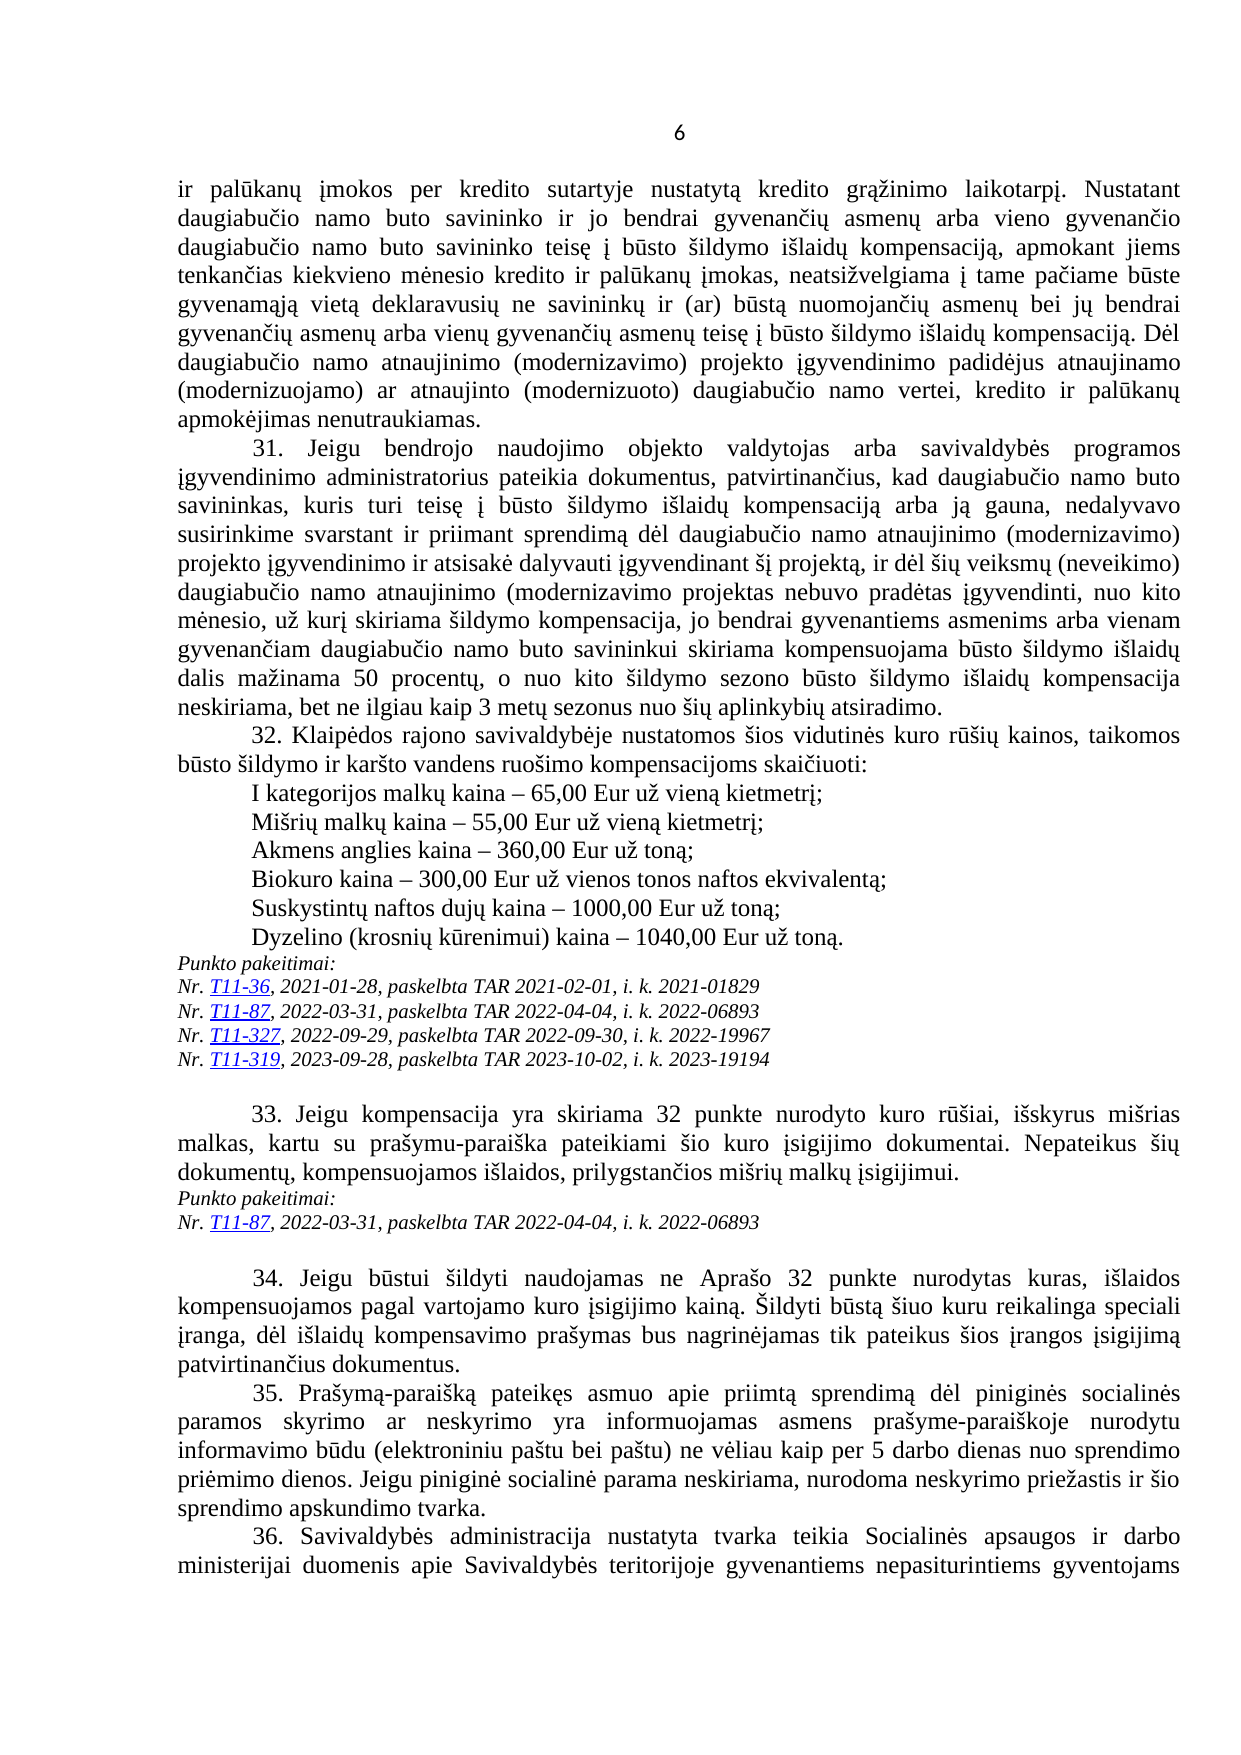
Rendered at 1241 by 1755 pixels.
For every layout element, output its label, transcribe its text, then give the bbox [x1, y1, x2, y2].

text 35. Prašymą-paraišką pateikęs asmuo apie priimtą sprendimą dėl piniginės socialinės paramos skyrimo ar neskyrimo yra informuojamas asmens prašyme-paraiškoje nurodytu informavimo būdu (elektroniniu paštu bei paštu) ne vėliau kaip per 5 darbo dienas nuo sprendimo priėmimo dienos. Jeigu piniginė socialinė parama neskiriama, nurodoma neskyrimo priežastis ir šio sprendimo apskundimo tvarka. [177, 1378, 1181, 1521]
text 32. Klaipėdos rajono savivaldybėje nustatomos šios vidutinės kuro rūšių kainos, taikomos būsto šildymo ir karšto vandens ruošimo kompensacijoms skaičiuoti: [177, 720, 1181, 778]
text 36. Savivaldybės administracija nustatyta tvarka teikia Socialinės apsaugos ir darbo ministerijai duomenis apie Savivaldybės teritorijoje gyvenantiems nepasiturintiems gyventojams [177, 1521, 1181, 1579]
text Nr. T11-327, 2022-09-29, paskelbta TAR 2022-09-30, i. k. 2022-19967 [177, 1023, 1181, 1047]
text I kategorijos malkų kaina – 65,00 Eur už vieną kietmetrį; [177, 778, 1181, 807]
text 31. Jeigu bendrojo naudojimo objekto valdytojas arba savivaldybės programos įgyvendinimo administratorius pateikia dokumentus, patvirtinančius, kad daugiabučio namo buto savininkas, kuris turi teisę į būsto šildymo išlaidų kompensaciją arba ją gauna, nedalyvavo susirinkime svarstant ir priimant sprendimą dėl daugiabučio namo atnaujinimo (modernizavimo) projekto įgyvendinimo ir atsisakė dalyvauti įgyvendinant šį projektą, ir dėl šių veiksmų (neveikimo) daugiabučio namo atnaujinimo (modernizavimo projektas nebuvo pradėtas įgyvendinti, nuo kito mėnesio, už kurį skiriama šildymo kompensacija, jo bendrai gyvenantiems asmenims arba vienam gyvenančiam daugiabučio namo buto savininkui skiriama kompensuojama būsto šildymo išlaidų dalis mažinama 50 procentų, o nuo kito šildymo sezono būsto šildymo išlaidų kompensacija neskiriama, bet ne ilgiau kaip 3 metų sezonus nuo šių aplinkybių atsiradimo. [177, 433, 1181, 720]
text 34. Jeigu būstui šildyti naudojamas ne Aprašo 32 punkte nurodytas kuras, išlaidos kompensuojamos pagal vartojamo kuro įsigijimo kainą. Šildyti būstą šiuo kuru reikalinga speciali įranga, dėl išlaidų kompensavimo prašymas bus nagrinėjamas tik pateikus šios įrangos įsigijimą patvirtinančius dokumentus. [177, 1263, 1181, 1378]
text ir palūkanų įmokos per kredito sutartyje nustatytą kredito grąžinimo laikotarpį. Nustatant daugiabučio namo buto savininko ir jo bendrai gyvenančių asmenų arba vieno gyvenančio daugiabučio namo buto savininko teisę į būsto šildymo išlaidų kompensaciją, apmokant jiems tenkančias kiekvieno mėnesio kredito ir palūkanų įmokas, neatsižvelgiama į tame pačiame būste gyvenamąją vietą deklaravusių ne savininkų ir (ar) būstą nuomojančių asmenų bei jų bendrai gyvenančių asmenų arba vienų gyvenančių asmenų teisę į būsto šildymo išlaidų kompensaciją. Dėl daugiabučio namo atnaujinimo (modernizavimo) projekto įgyvendinimo padidėjus atnaujinamo (modernizuojamo) ar atnaujinto (modernizuoto) daugiabučio namo vertei, kredito ir palūkanų apmokėjimas nenutraukiamas. [177, 174, 1181, 433]
text Dyzelino (krosnių kūrenimui) kaina – 1040,00 Eur už toną. [177, 922, 1181, 950]
text Nr. T11-87, 2022-03-31, paskelbta TAR 2022-04-04, i. k. 2022-06893 [177, 998, 1181, 1023]
text Nr. T11-319, 2023-09-28, paskelbta TAR 2023-10-02, i. k. 2023-19194 [177, 1047, 1181, 1071]
text Punkto pakeitimai: [177, 1186, 1181, 1210]
text 33. Jeigu kompensacija yra skiriama 32 punkte nurodyto kuro rūšiai, išskyrus mišrias malkas, kartu su prašymu-paraiška pateikiami šio kuro įsigijimo dokumentai. Nepateikus šių dokumentų, kompensuojamos išlaidos, prilygstančios mišrių malkų įsigijimui. [177, 1099, 1181, 1186]
text Nr. T11-36, 2021-01-28, paskelbta TAR 2021-02-01, i. k. 2021-01829 [177, 974, 1181, 998]
text Mišrių malkų kaina – 55,00 Eur už vieną kietmetrį; [177, 807, 1181, 835]
text Akmens anglies kaina – 360,00 Eur už toną; [177, 835, 1181, 864]
text Punkto pakeitimai: [177, 950, 1181, 974]
text Suskystintų naftos dujų kaina – 1000,00 Eur už toną; [177, 893, 1181, 922]
text Nr. T11-87, 2022-03-31, paskelbta TAR 2022-04-04, i. k. 2022-06893 [177, 1210, 1181, 1234]
text Biokuro kaina – 300,00 Eur už vienos tonos naftos ekvivalentą; [177, 864, 1181, 893]
